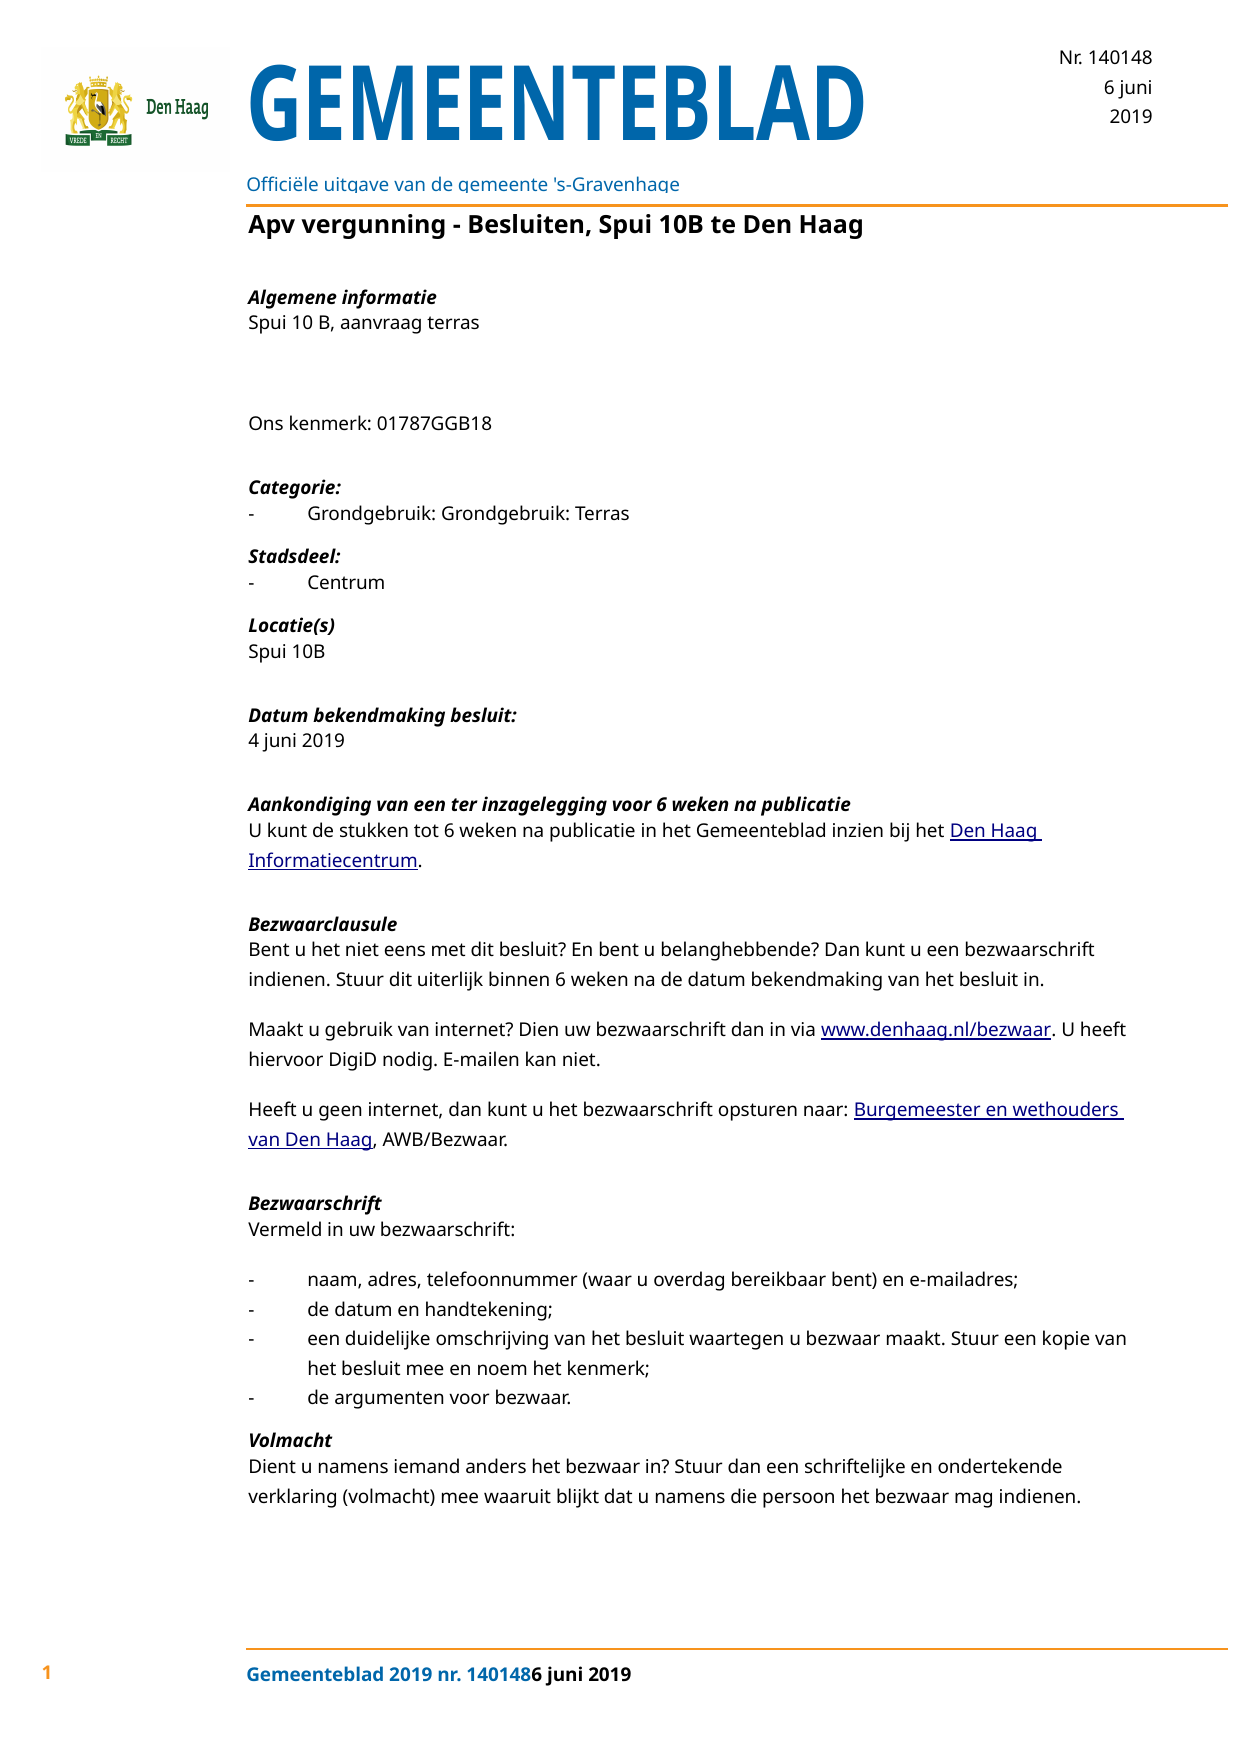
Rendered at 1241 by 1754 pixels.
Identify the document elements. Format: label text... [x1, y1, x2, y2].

text Spui 10B [248, 638, 1152, 663]
text Bent u het niet eens met dit besluit? En bent u belanghebbende? Dan kunt u een bezwaarschrift indienen. Stuur dit uiterlijk binnen 6 weken na de datum bekendmaking van het besluit in. [248, 936, 1152, 992]
text Locatie(s) [248, 612, 1152, 638]
list Centrum [248, 569, 1152, 595]
text Heeft u geen internet, dan kunt u het bezwaarschrift opsturen naar: Burgemeester en wethouders van Den Haag, AWB/Bezwaar. [248, 1096, 1152, 1152]
text Datum bekendmaking besluit: [248, 702, 1152, 727]
text U kunt de stukken tot 6 weken na publicatie in het Gemeenteblad inzien bij het Den Haag Informatiecentrum. [248, 817, 1152, 872]
list de argumenten voor bezwaar. [248, 1384, 1152, 1410]
text Aankondiging van een ter inzagelegging voor 6 weken na publicatie [248, 791, 1152, 817]
text Maakt u gebruik van internet? Dien uw bezwaarschrift dan in via www.denhaag.nl/bezwaar. U heeft hiervoor DigiD nodig. E-mailen kan niet. [248, 1016, 1152, 1072]
list Grondgebruik: Grondgebruik: Terras [248, 500, 1152, 526]
text Volmacht [248, 1428, 1152, 1453]
text Bezwaarschrift [248, 1190, 1152, 1216]
text Apv vergunning - Besluiten, Spui 10B te Den Haag [248, 207, 1152, 241]
text Spui 10 B, aanvraag terras [248, 309, 1152, 335]
text Vermeld in uw bezwaarschrift: [248, 1216, 1152, 1241]
picture [41, 47, 231, 172]
text Algemene informatie [248, 284, 1152, 309]
text Stadsdeel: [248, 543, 1152, 569]
list de datum en handtekening; [248, 1296, 1152, 1321]
text Categorie: [248, 474, 1152, 500]
text Dient u namens iemand anders het bezwaar in? Stuur dan een schriftelijke en ondertekende verklaring (volmacht) mee waaruit blijkt dat u namens die persoon het bezwaar mag indienen. [248, 1453, 1152, 1509]
list naam, adres, telefoonnummer (waar u overdag bereikbaar bent) en e-mailadres; [248, 1266, 1152, 1292]
text 4 juni 2019 [248, 727, 1152, 753]
list een duidelijke omschrijving van het besluit waartegen u bezwaar maakt. Stuur een kopie van het besluit mee en noem het kenmerk; [248, 1325, 1152, 1381]
text Bezwaarclausule [248, 911, 1152, 936]
text Ons kenmerk: 01787GGB18 [248, 410, 1152, 436]
